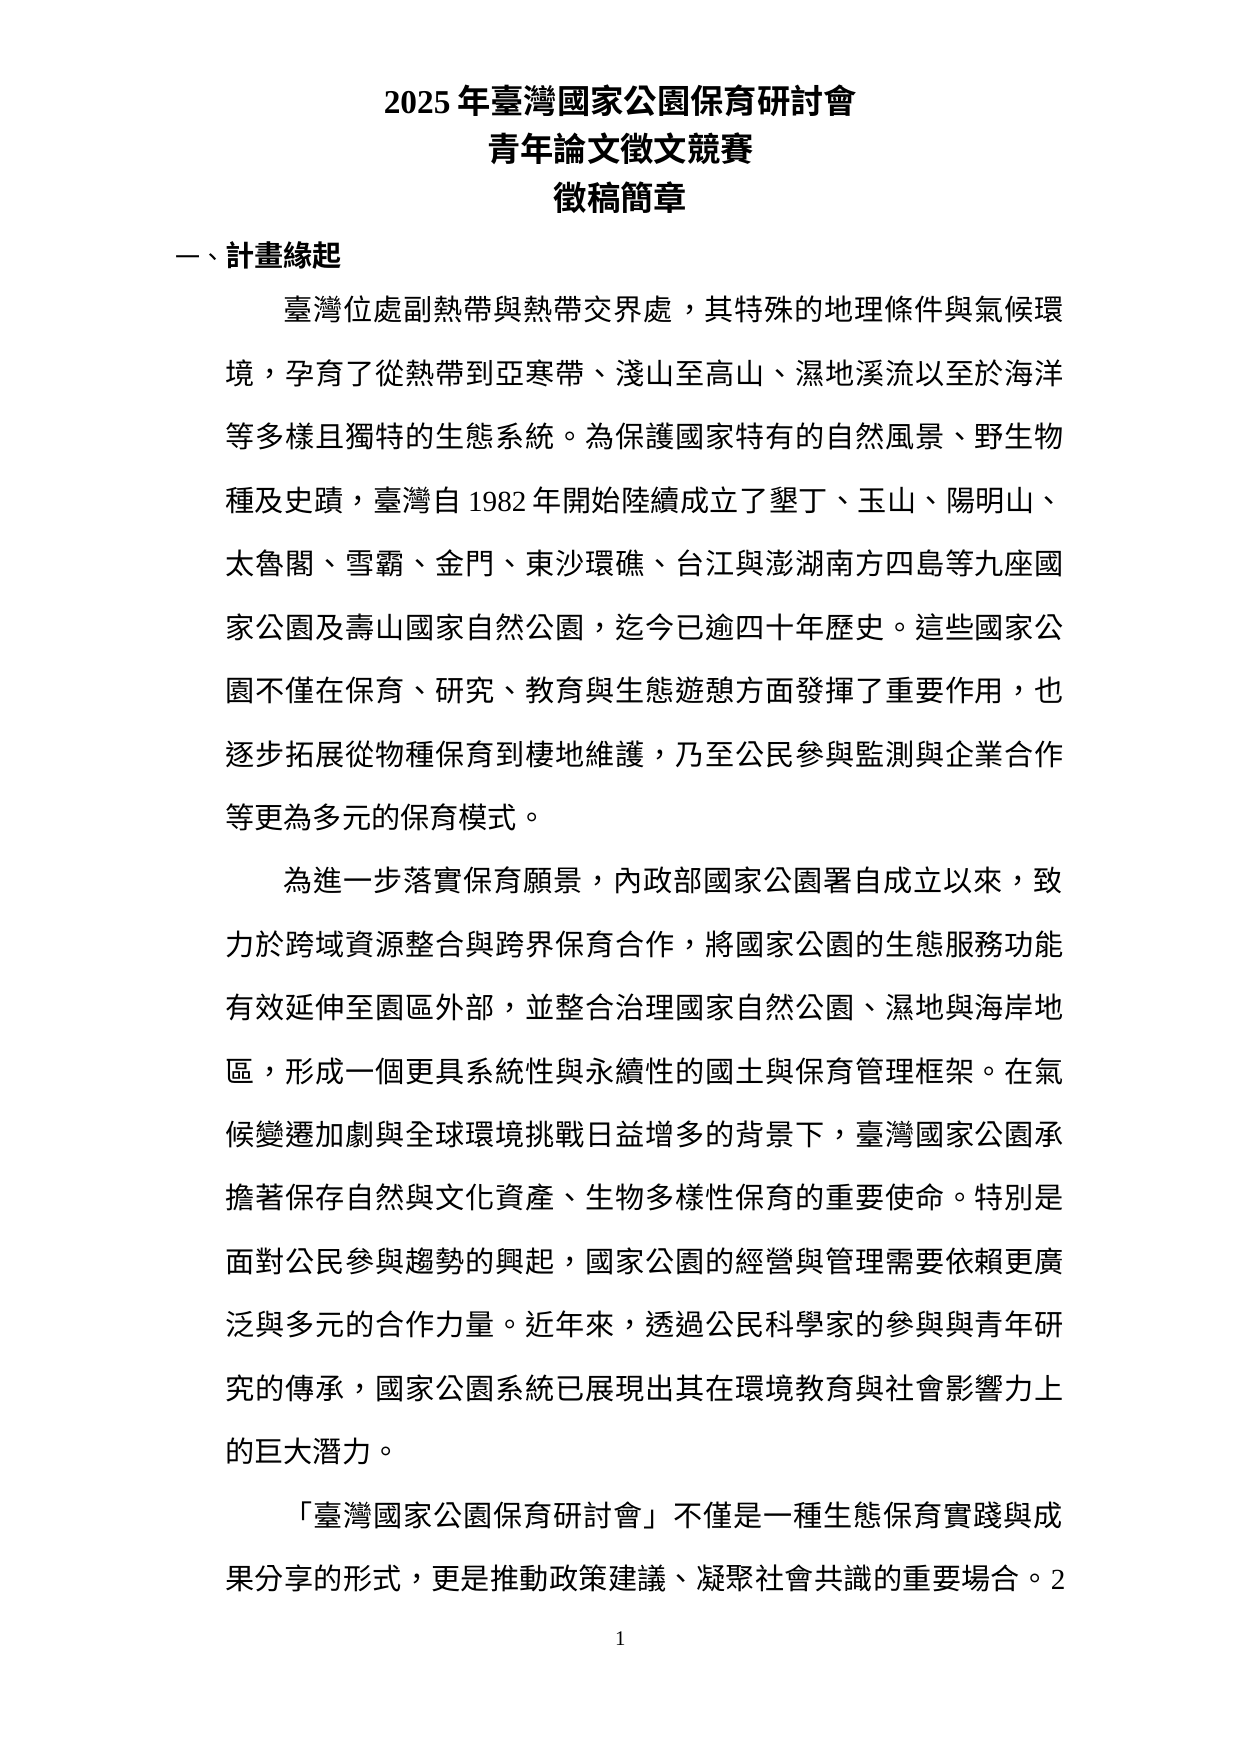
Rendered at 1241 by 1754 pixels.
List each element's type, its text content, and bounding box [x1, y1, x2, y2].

text 為進一步落實保育願景，內政部國家公園署自成立以來，致力於跨域資源整合與跨界保育合作，將國家公園的生態服務功能有效延伸至園區外部，並整合治理國家自然公園、濕地與海岸地區，形成一個更具系統性與永續性的國土與保育管理框架。在氣候變遷加劇與全球環境挑戰日益增多的背景下，臺灣國家公園承擔著保存自然與文化資產、生物多樣性保育的重要使命。特別是面對公民參與趨勢的興起，國家公園的經營與管理需要依賴更廣泛與多元的合作力量。近年來，透過公民科學家的參與與青年研究的傳承，國家公園系統已展現出其在環境教育與社會影響力上的巨大潛力。 [225, 858, 1065, 1471]
text 「臺灣國家公園保育研討會」不僅是一種生態保育實踐與成果分享的形式，更是推動政策建議、凝聚社會共識的重要場合。2 [225, 1492, 1065, 1598]
text 臺灣位處副熱帶與熱帶交界處，其特殊的地理條件與氣候環境，孕育了從熱帶到亞寒帶、淺山至高山、濕地溪流以至於海洋等多樣且獨特的生態系統。為保護國家特有的自然風景、野生物種及史蹟，臺灣自1982年開始陸續成立了墾丁、玉山、陽明山、太魯閣、雪霸、金門、東沙環礁、台江與澎湖南方四島等九座國家公園及壽山國家自然公園，迄今已逾四十年歷史。這些國家公園不僅在保育、研究、教育與生態遊憩方面發揮了重要作用，也逐步拓展從物種保育到棲地維護，乃至公民參與監測與企業合作等更為多元的保育模式。 [225, 287, 1065, 837]
text 青年論文徵文競賽 [175, 123, 1065, 171]
text 徵稿簡章 [175, 171, 1065, 220]
text 2025年臺灣國家公園保育研討會 [175, 75, 1065, 123]
list 計畫緣起 [175, 232, 1065, 274]
